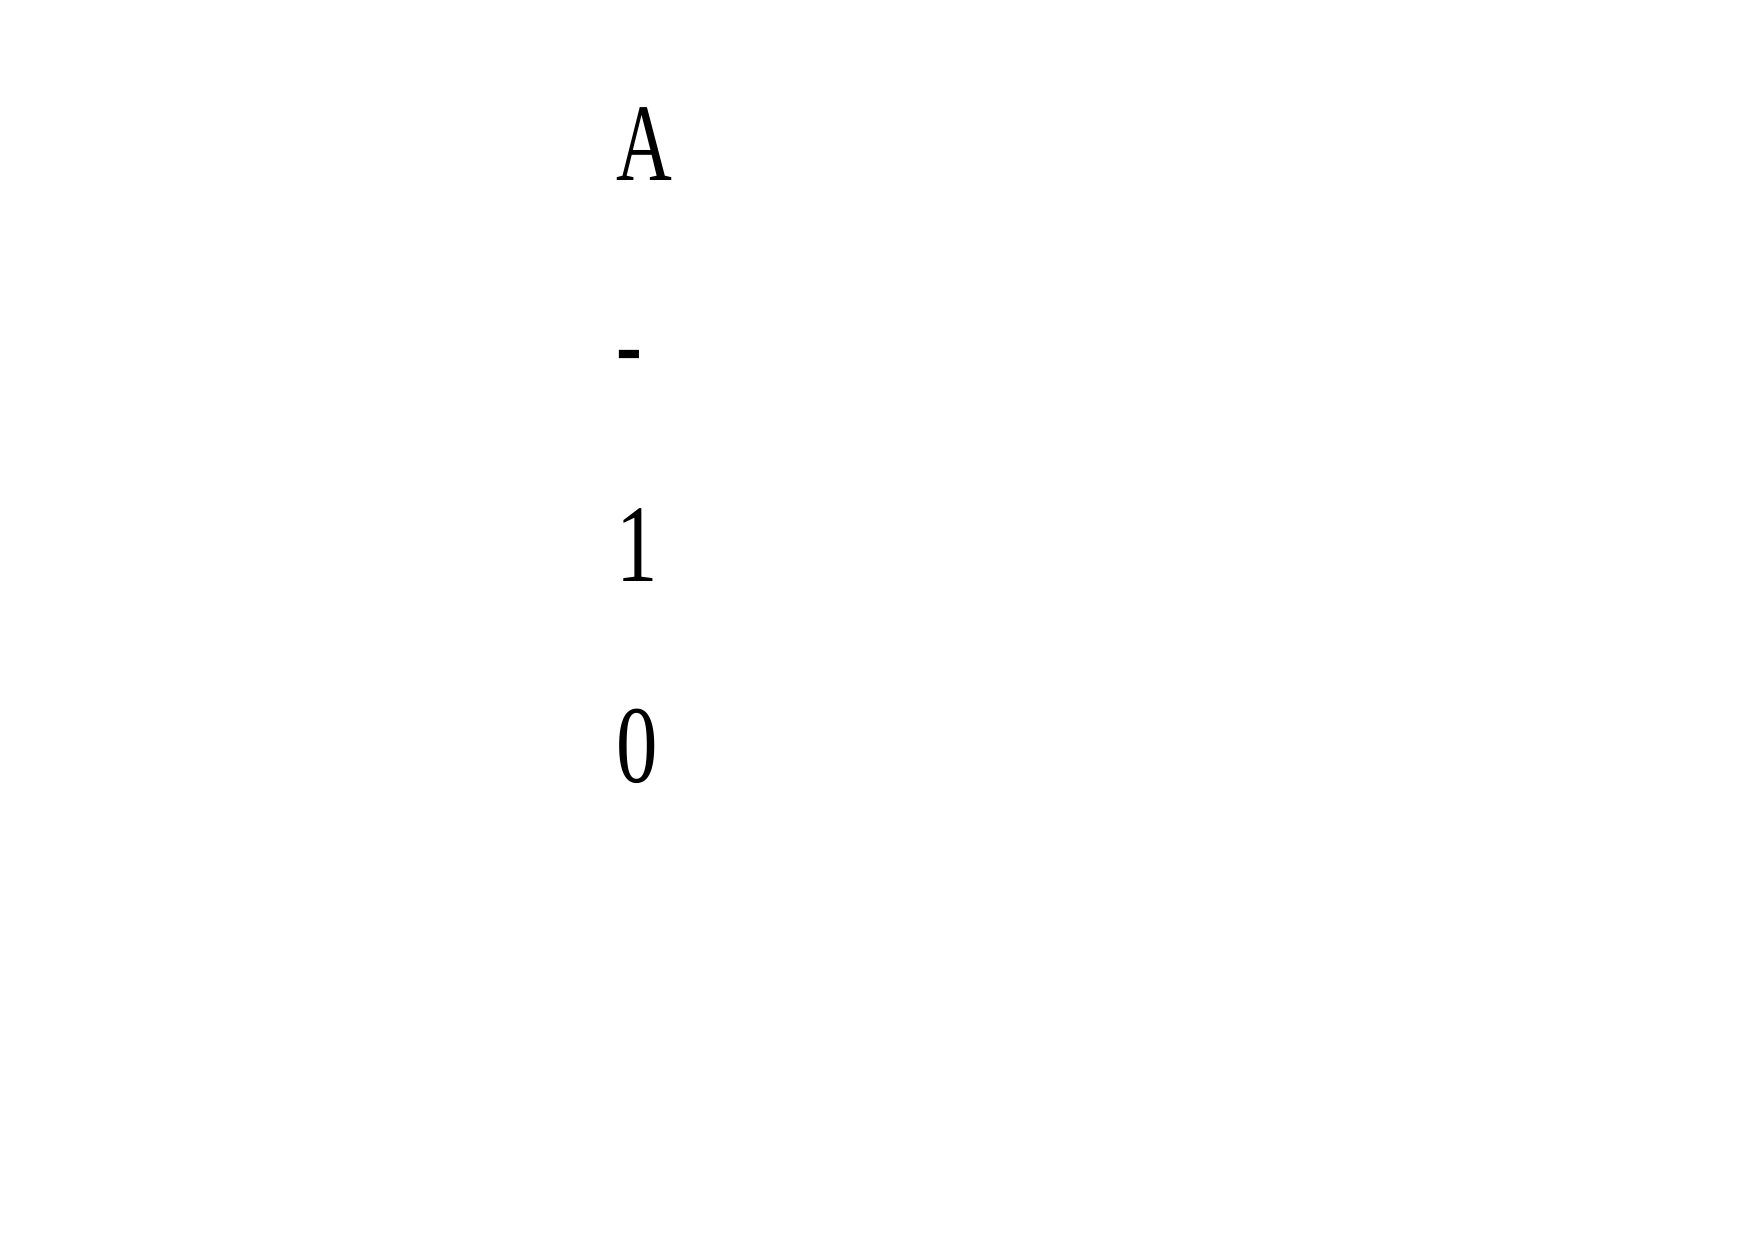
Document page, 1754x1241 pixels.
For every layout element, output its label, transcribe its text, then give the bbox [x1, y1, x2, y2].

text A-10 [617, 77, 692, 879]
